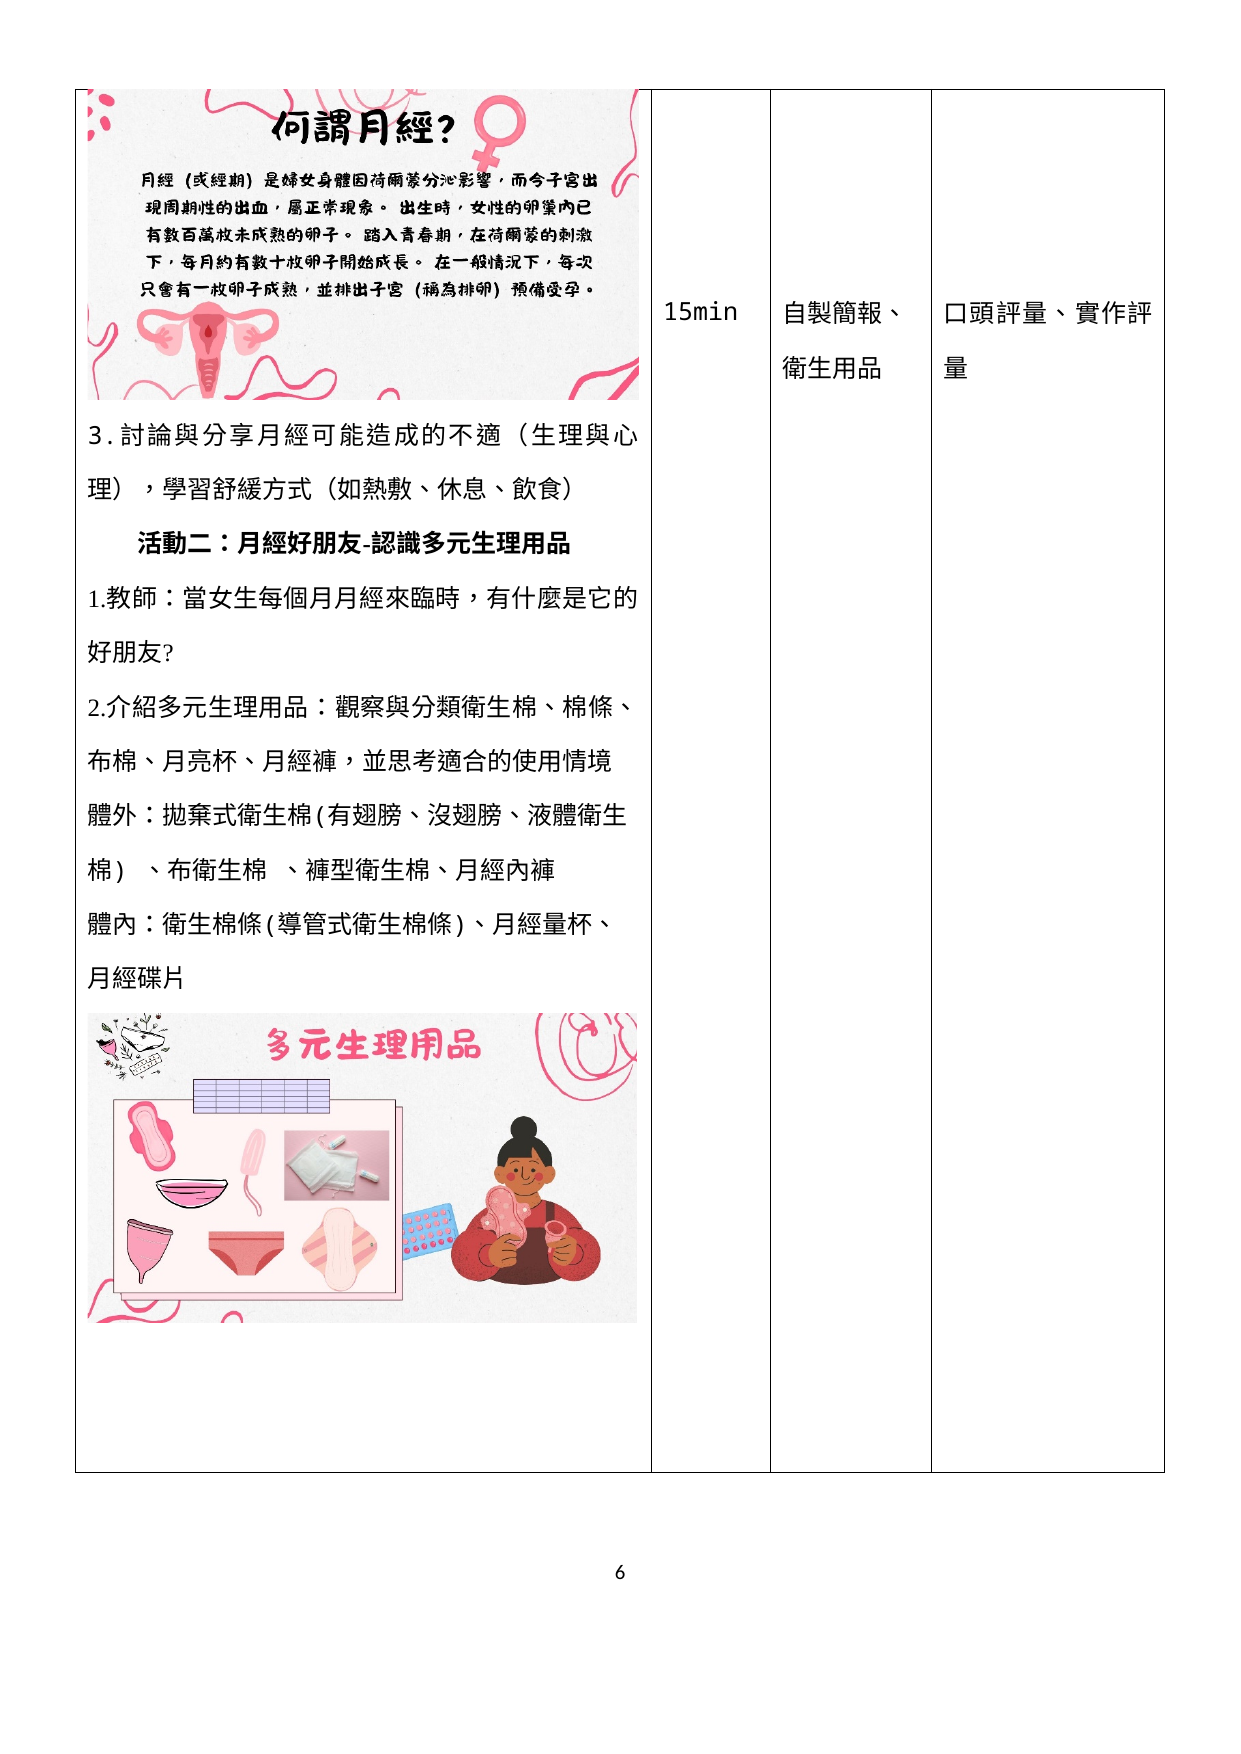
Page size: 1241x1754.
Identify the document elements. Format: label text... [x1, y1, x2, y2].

table_cell 口頭評量、實作評量 [932, 90, 1164, 1472]
table_cell 自製簡報、衛生用品 [771, 90, 931, 1472]
table_cell 15min [652, 90, 770, 1472]
table_cell 3.討論與分享月經可能造成的不適（生理與心理），學習舒緩方式（如熱敷、休息、飲食） 活動二：月經好朋友-認識多元生理用品 1.教師：當女生每個月月經來臨時，有什麼是它的好朋友? 2.介紹多元生理用品：觀察與分類衛生棉、棉條、布棉、月亮杯、月經褲，並思考適合的使用情境 體外：拋棄式衛生棉(有翅膀、沒翅膀、液體衛生棉) 、布衛生棉 、褲型衛生棉、月經內褲 體內：衛生棉條(導管式衛生棉條)、月經量杯、月經碟片 [76, 90, 651, 1472]
